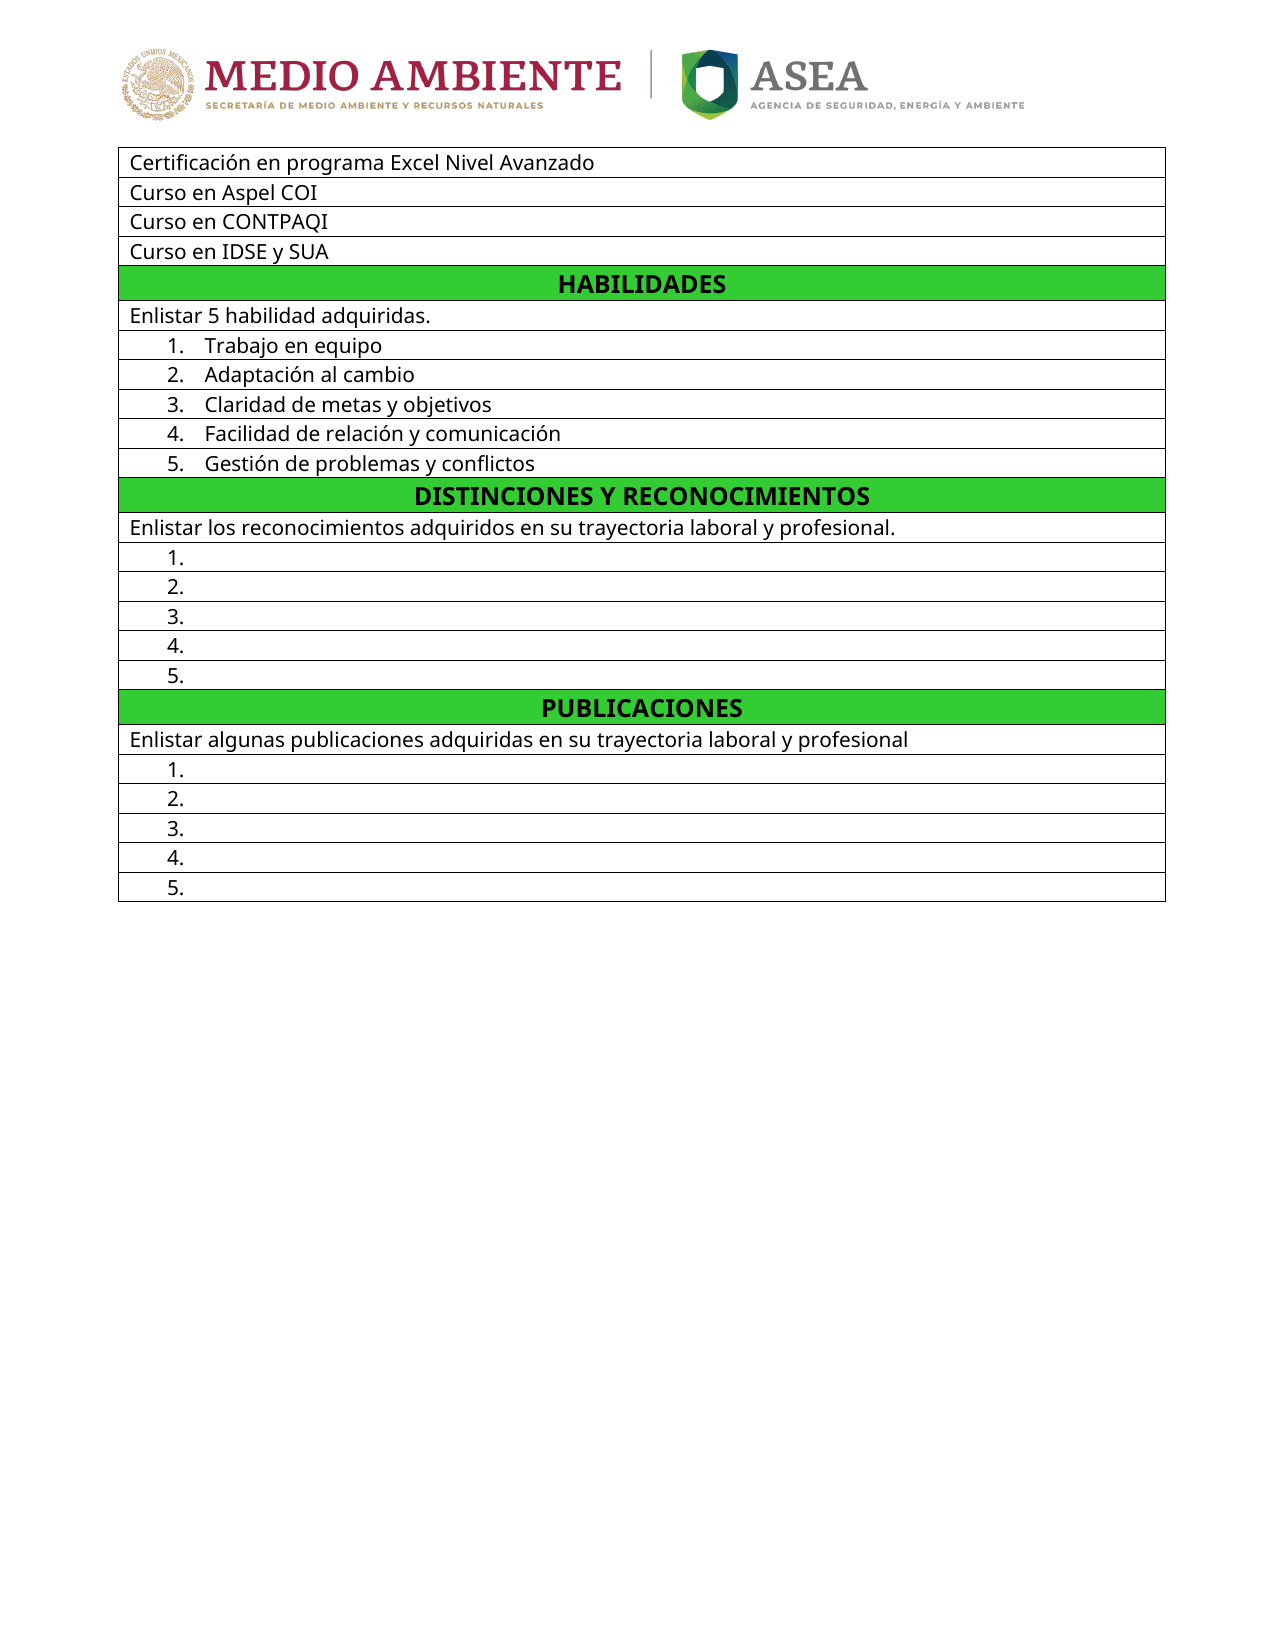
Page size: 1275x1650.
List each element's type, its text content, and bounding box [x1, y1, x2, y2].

table_cell Certificación en programa Excel Nivel Avanzado [119, 148, 1165, 177]
table_cell [119, 543, 1165, 571]
table_cell [119, 843, 1165, 872]
table_cell [119, 814, 1165, 842]
table_cell Enlistar los reconocimientos adquiridos en su trayectoria laboral y profesional. [119, 513, 1165, 542]
table_cell Claridad de metas y objetivos [119, 390, 1165, 418]
table_cell [119, 631, 1165, 660]
table_cell [119, 661, 1165, 689]
table_cell Curso en IDSE y SUA [119, 237, 1165, 265]
table_cell [119, 784, 1165, 813]
table_cell Enlistar 5 habilidad adquiridas. [119, 301, 1165, 330]
table_cell Curso en CONTPAQI [119, 207, 1165, 236]
table_cell [119, 572, 1165, 601]
table_cell Adaptación al cambio [119, 360, 1165, 389]
table_cell [119, 602, 1165, 630]
table_cell DISTINCIONES Y RECONOCIMIENTOS [119, 478, 1165, 512]
table_cell Curso en Aspel COI [119, 178, 1165, 206]
table_cell Gestión de problemas y conflictos [119, 449, 1165, 477]
table_cell Enlistar algunas publicaciones adquiridas en su trayectoria laboral y profesional [119, 725, 1165, 754]
table_cell [119, 755, 1165, 783]
table_cell Trabajo en equipo [119, 331, 1165, 359]
table_cell HABILIDADES [119, 266, 1165, 300]
table_cell PUBLICACIONES [119, 690, 1165, 724]
table_cell Facilidad de relación y comunicación [119, 419, 1165, 448]
table_cell [119, 873, 1165, 901]
